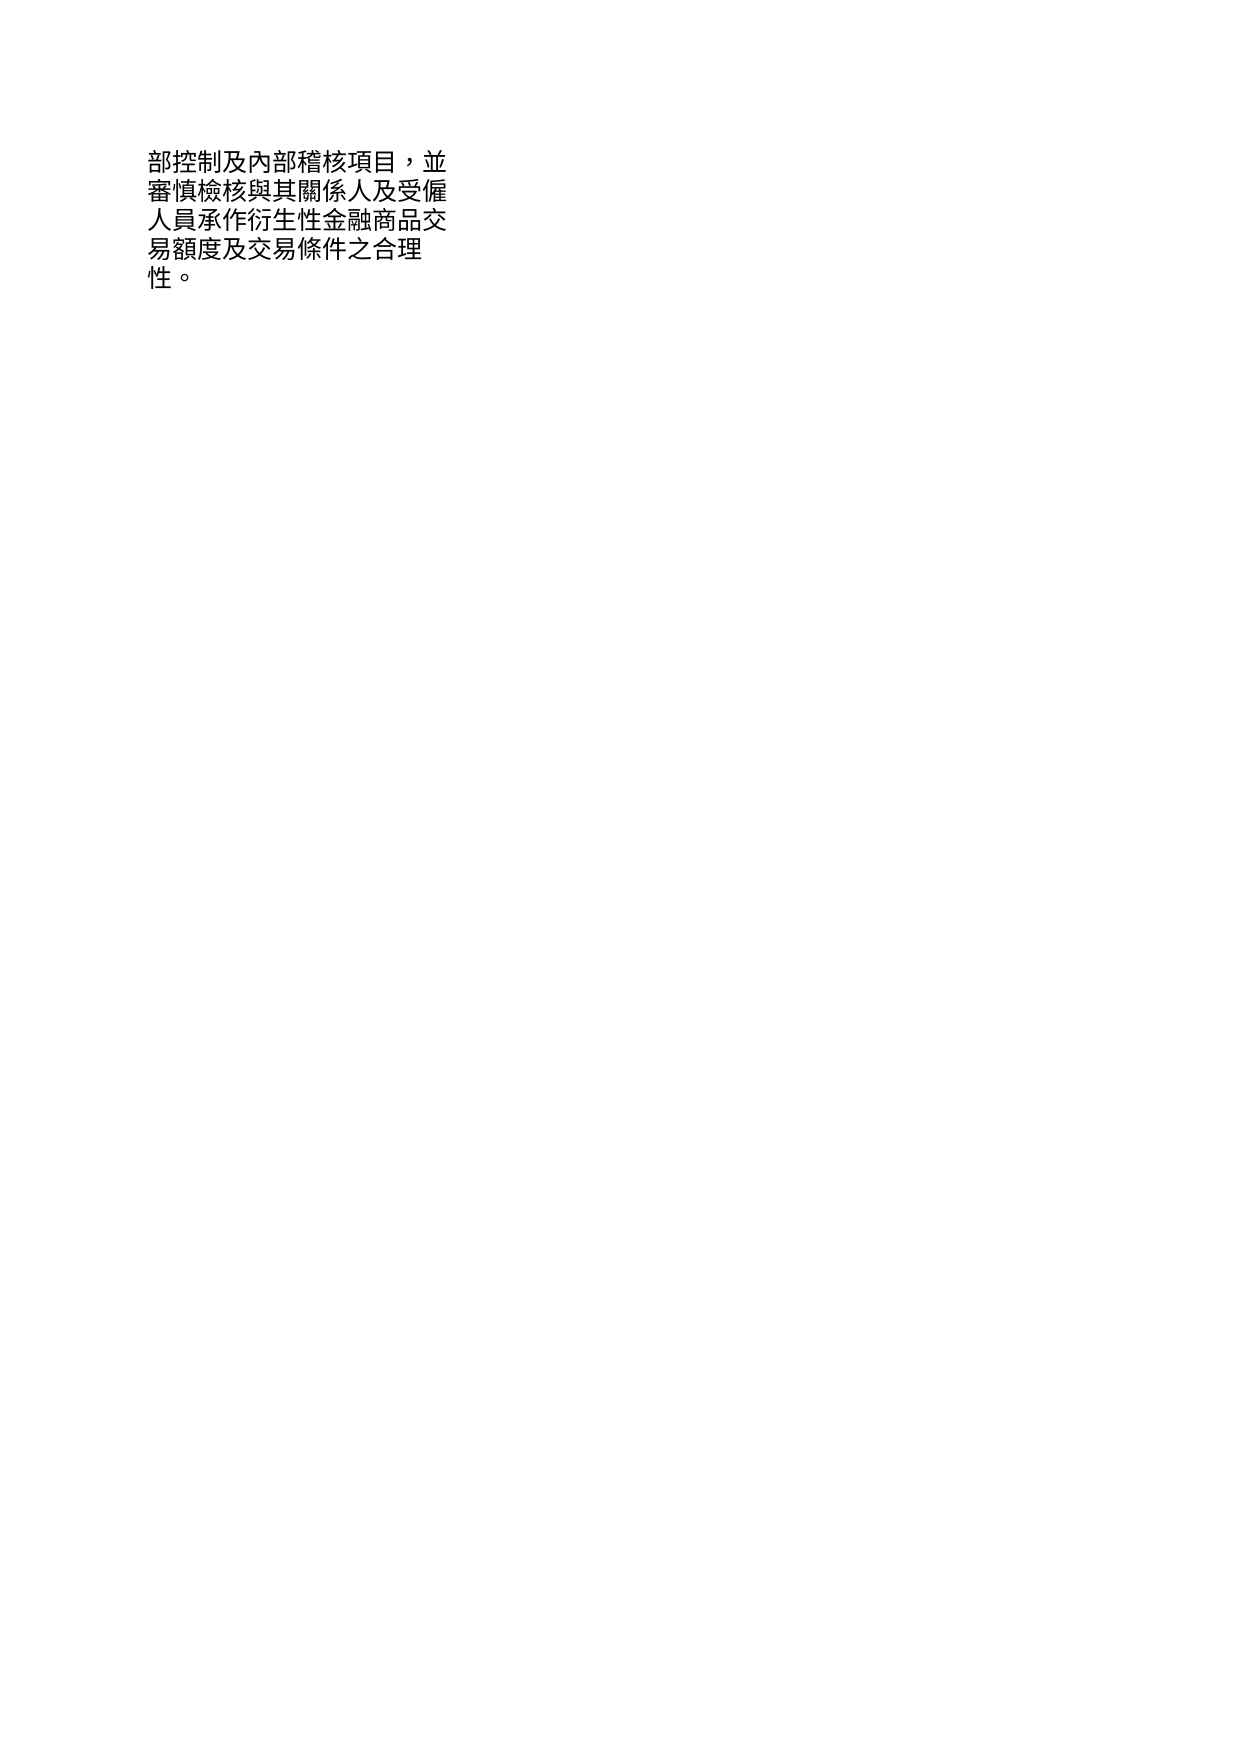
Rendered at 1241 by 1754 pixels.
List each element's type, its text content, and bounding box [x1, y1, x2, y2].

table_cell [786, 148, 1092, 322]
table_cell 第四十一條之一 證券商從事衍生性金融商品交易，交易相對人為符合第四十一條第一項第一款至第三款之證券商關係人者或為證券商之受僱人員，其交易條件不得優於其他同類對象。 證券商應將前項規定納入內部控制及內部稽核項目，並審慎檢核與其關係人及受僱人員承作衍生性金融商品交易額度及交易條件之合理性。 [148, 148, 467, 322]
table_cell [467, 148, 786, 322]
